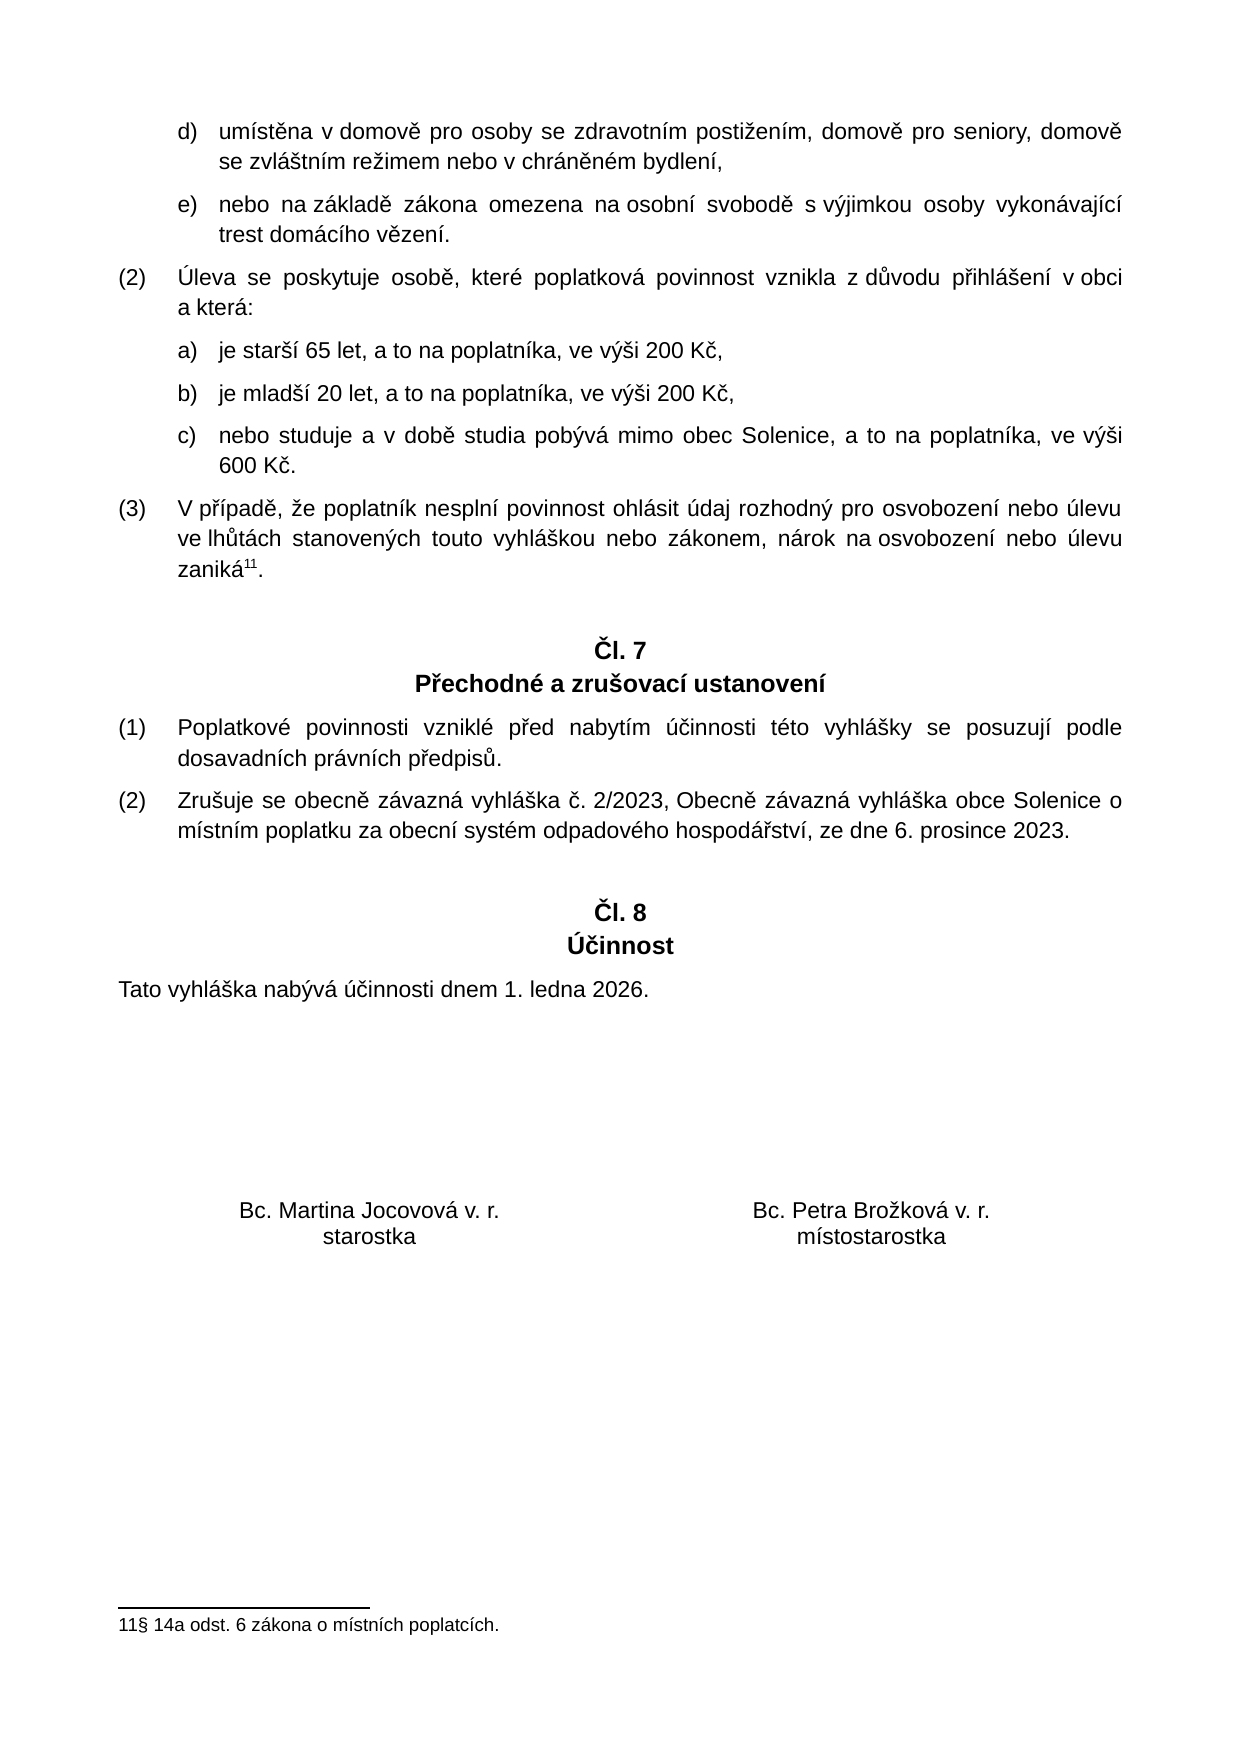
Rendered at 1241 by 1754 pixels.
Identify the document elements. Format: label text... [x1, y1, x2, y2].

text Tato vyhláška nabývá účinnosti dnem 1. ledna 2026. [118, 976, 1122, 1003]
subtitle Čl. 7 Přechodné a zrušovací ustanovení [118, 636, 1122, 698]
list nebo studuje a v době studia pobývá mimo obec Solenice, a to na poplatníka, ve výši 600 Kč. [177, 422, 1122, 479]
list § 14a odst. 6 zákona o místních poplatcích. [118, 1614, 1122, 1635]
subtitle Čl. 8 Účinnost [118, 898, 1122, 959]
table_header Bc. Martina Jocovová v. r. starostka [118, 1137, 620, 1255]
list Poplatkové povinnosti vzniklé před nabytím účinnosti této vyhlášky se posuzují podle dosavadních právních předpisů. [118, 714, 1122, 771]
list je starší 65 let, a to na poplatníka, ve výši 200 Kč, [177, 337, 1122, 363]
table_header Bc. Petra Brožková v. r. místostarostka [620, 1137, 1122, 1255]
table_cell [620, 1255, 1122, 1373]
list Zrušuje se obecně závazná vyhláška č. 2/2023, Obecně závazná vyhláška obce Solenice o místním poplatku za obecní systém odpadového hospodářství, ze dne 6. prosince 2023. [118, 787, 1122, 844]
list nebo na základě zákona omezena na osobní svobodě s výjimkou osoby vykonávající trest domácího vězení. [177, 191, 1122, 248]
list V případě, že poplatník nesplní povinnost ohlásit údaj rozhodný pro osvobození nebo úlevu ve lhůtách stanovených touto vyhláškou nebo zákonem, nárok na osvobození nebo úlevu zaniká. [118, 495, 1122, 582]
list je mladší 20 let, a to na poplatníka, ve výši 200 Kč, [177, 379, 1122, 406]
table_cell [118, 1255, 620, 1373]
list Úleva se poskytuje osobě, které poplatková povinnost vznikla z důvodu přihlášení v obci a která: [118, 264, 1122, 321]
list umístěna v domově pro osoby se zdravotním postižením, domově pro seniory, domově se zvláštním režimem nebo v chráněném bydlení, [177, 118, 1122, 175]
